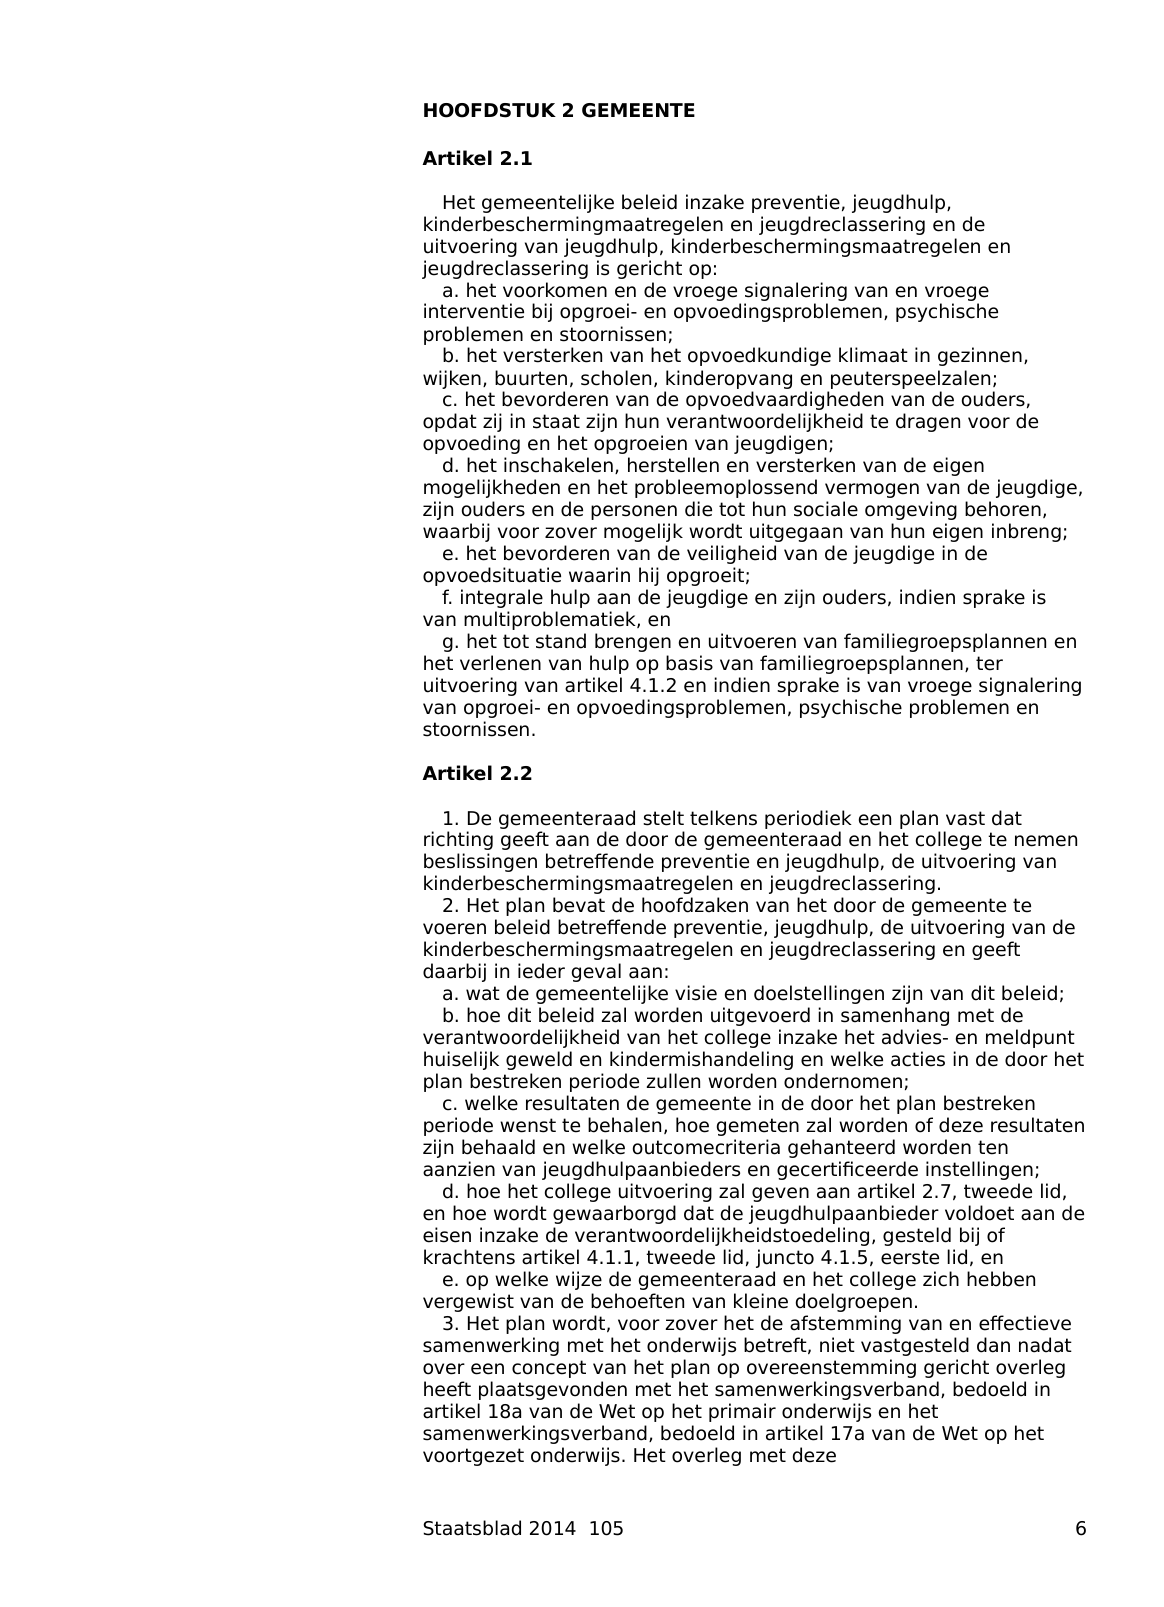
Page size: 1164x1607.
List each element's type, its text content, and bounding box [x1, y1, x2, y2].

subtitle Artikel 2.1 [422, 147, 1087, 169]
text d. hoe het college uitvoering zal geven aan artikel 2.7, tweede lid, en hoe wordt gewaarborgd dat de jeugdhulpaanbieder voldoet aan de eisen inzake de verantwoordelijkheidstoedeling, gesteld bij of krachtens artikel 4.1.1, tweede lid, juncto 4.1.5, eerste lid, en [422, 1181, 1087, 1269]
text 3. Het plan wordt, voor zover het de afstemming van en effectieve samenwerking met het onderwijs betreft, niet vastgesteld dan nadat over een concept van het plan op overeenstemming gericht overleg heeft plaatsgevonden met het samenwerkingsverband, bedoeld in artikel 18a van de Wet op het primair onderwijs en het samenwerkingsverband, bedoeld in artikel 17a van de Wet op het voortgezet onderwijs. Het overleg met deze [422, 1313, 1087, 1467]
text e. op welke wijze de gemeenteraad en het college zich hebben vergewist van de behoeften van kleine doelgroepen. [422, 1269, 1087, 1313]
text c. het bevorderen van de opvoedvaardigheden van de ouders, opdat zij in staat zijn hun verantwoordelijkheid te dragen voor de opvoeding en het opgroeien van jeugdigen; [422, 389, 1087, 455]
text f. integrale hulp aan de jeugdige en zijn ouders, indien sprake is van multiproblematiek, en [422, 587, 1087, 631]
text 1. De gemeenteraad stelt telkens periodiek een plan vast dat richting geeft aan de door de gemeenteraad en het college te nemen beslissingen betreffende preventie en jeugdhulp, de uitvoering van kinderbeschermingsmaatregelen en jeugdreclassering. [422, 807, 1087, 895]
text Het gemeentelijke beleid inzake preventie, jeugdhulp, kinderbeschermingmaatregelen en jeugdreclassering en de uitvoering van jeugdhulp, kinderbeschermingsmaatregelen en jeugdreclassering is gericht op: [422, 192, 1087, 279]
text c. welke resultaten de gemeente in de door het plan bestreken periode wenst te behalen, hoe gemeten zal worden of deze resultaten zijn behaald en welke outcomecriteria gehanteerd worden ten aanzien van jeugdhulpaanbieders en gecertificeerde instellingen; [422, 1093, 1087, 1181]
text g. het tot stand brengen en uitvoeren van familiegroepsplannen en het verlenen van hulp op basis van familiegroepsplannen, ter uitvoering van artikel 4.1.2 en indien sprake is van vroege signalering van opgroei- en opvoedingsproblemen, psychische problemen en stoornissen. [422, 631, 1087, 741]
text b. hoe dit beleid zal worden uitgevoerd in samenhang met de verantwoordelijkheid van het college inzake het advies- en meldpunt huiselijk geweld en kindermishandeling en welke acties in de door het plan bestreken periode zullen worden ondernomen; [422, 1005, 1087, 1093]
subtitle Artikel 2.2 [422, 763, 1087, 785]
text a. het voorkomen en de vroege signalering van en vroege interventie bij opgroei- en opvoedingsproblemen, psychische problemen en stoornissen; [422, 279, 1087, 345]
text e. het bevorderen van de veiligheid van de jeugdige in de opvoedsituatie waarin hij opgroeit; [422, 543, 1087, 587]
text d. het inschakelen, herstellen en versterken van de eigen mogelijkheden en het probleemoplossend vermogen van de jeugdige, zijn ouders en de personen die tot hun sociale omgeving behoren, waarbij voor zover mogelijk wordt uitgegaan van hun eigen inbreng; [422, 455, 1087, 543]
text a. wat de gemeentelijke visie en doelstellingen zijn van dit beleid; [422, 983, 1087, 1005]
subtitle HOOFDSTUK 2 GEMEENTE [422, 100, 1087, 122]
text b. het versterken van het opvoedkundige klimaat in gezinnen, wijken, buurten, scholen, kinderopvang en peuterspeelzalen; [422, 345, 1087, 389]
text 2. Het plan bevat de hoofdzaken van het door de gemeente te voeren beleid betreffende preventie, jeugdhulp, de uitvoering van de kinderbeschermingsmaatregelen en jeugdreclassering en geeft daarbij in ieder geval aan: [422, 895, 1087, 983]
